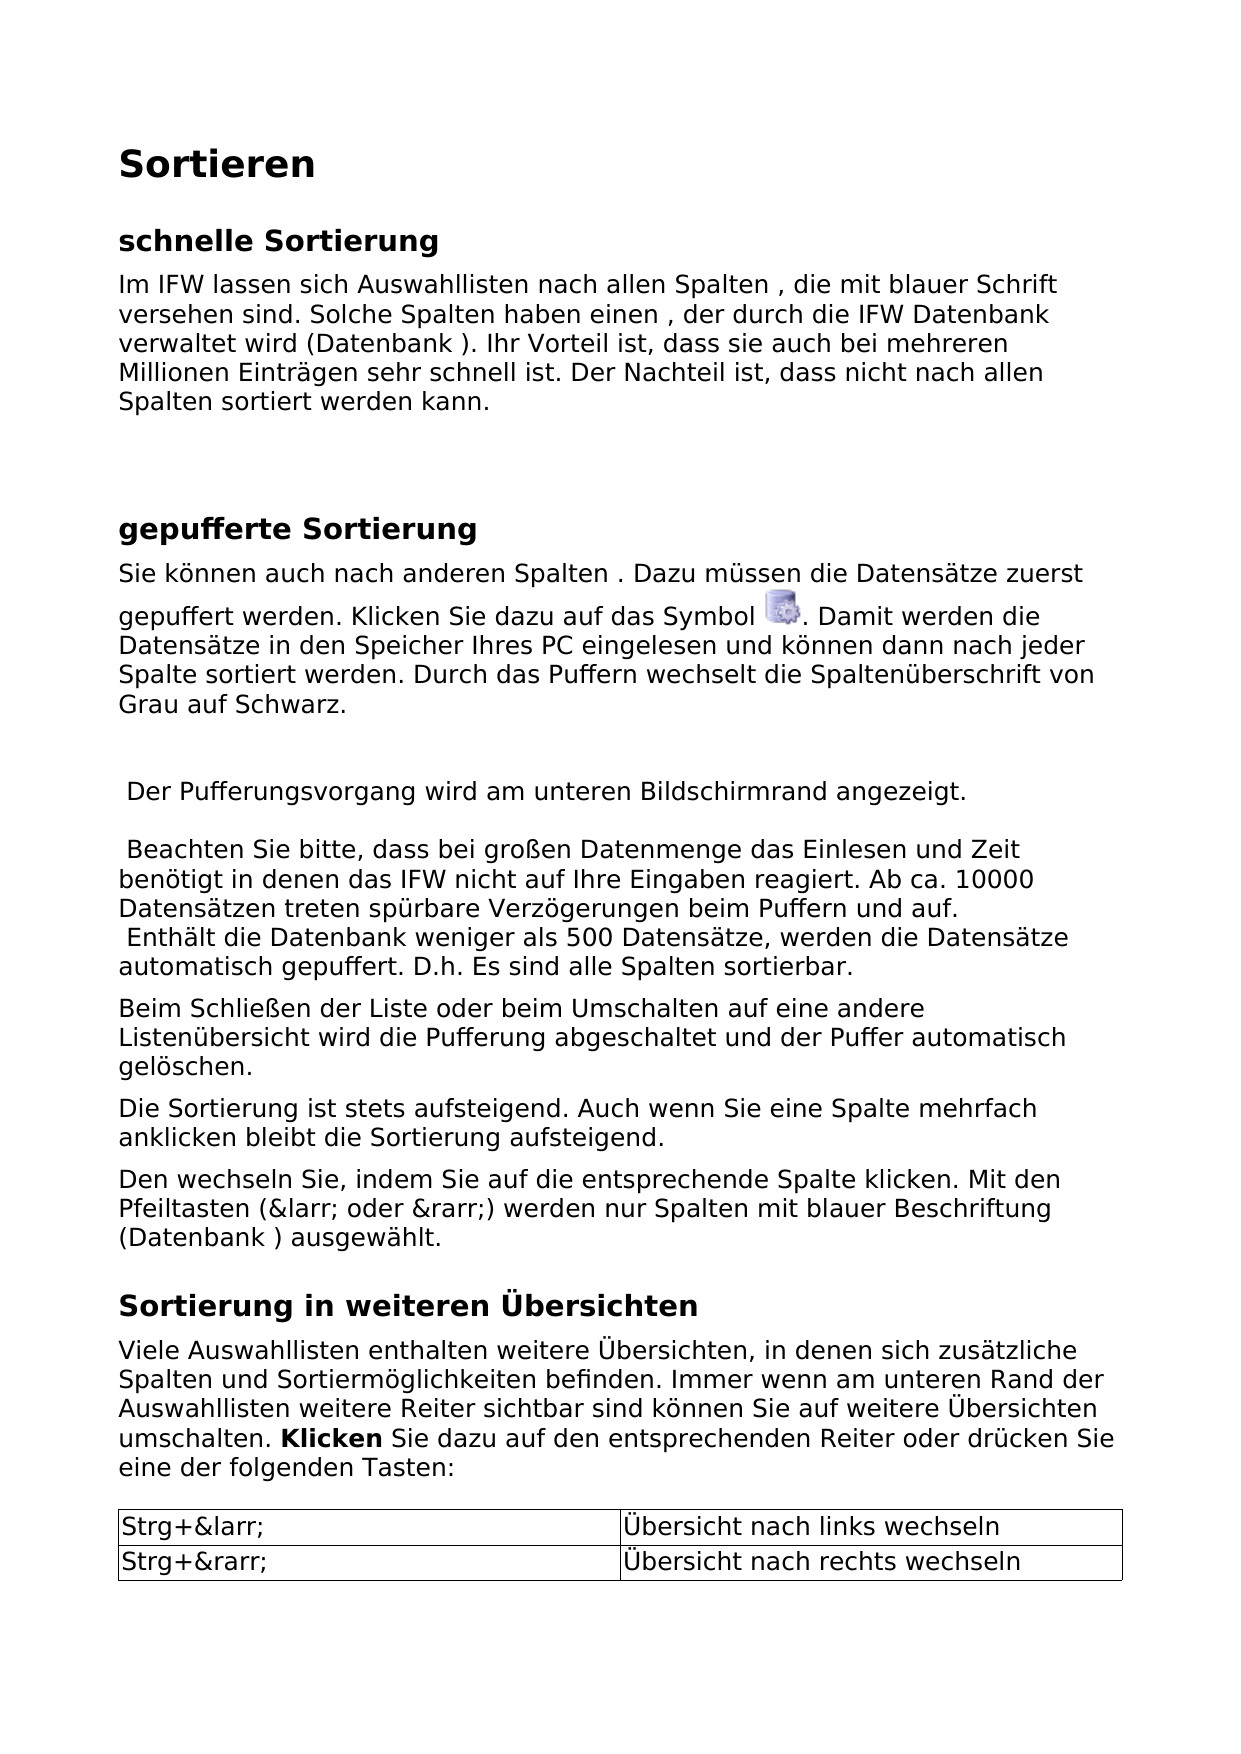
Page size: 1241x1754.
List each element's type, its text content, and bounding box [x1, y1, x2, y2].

subtitle schnelle Sortierung [118, 224, 1122, 258]
table_cell Strg+&rarr; [119, 1546, 620, 1579]
subtitle Sortieren [118, 143, 1122, 187]
table_header Strg+&larr; [119, 1510, 620, 1544]
table_header Übersicht nach links wechseln [621, 1510, 1122, 1544]
text Sie können auch nach anderen Spalten . Dazu müssen die Datensätze zuerst gepuffert werden. Klicken Sie dazu auf das Symbol . Damit werden die Datensätze in den Speicher Ihres PC eingelesen und können dann nach jeder Spalte sortiert werden. Durch das Puffern wechselt die Spaltenüberschrift von Grau auf Schwarz. Der Pufferungsvorgang wird am unteren Bildschirmrand angezeigt. Beachten Sie bitte, dass bei großen Datenmenge das Einlesen und Zeit benötigt in denen das IFW nicht auf Ihre Eingaben reagiert. Ab ca. 10000 Datensätzen treten spürbare Verzögerungen beim Puffern und auf. Enthält die Datenbank weniger als 500 Datensätze, werden die Datensätze automatisch gepuffert. D.h. Es sind alle Spalten sortierbar. [118, 559, 1122, 981]
subtitle Sortierung in weiteren Übersichten [118, 1290, 1122, 1324]
table_cell Übersicht nach rechts wechseln [621, 1546, 1122, 1579]
picture [763, 588, 802, 626]
text Den wechseln Sie, indem Sie auf die entsprechende Spalte klicken. Mit den Pfeiltasten (&larr; oder &rarr;) werden nur Spalten mit blauer Beschriftung (Datenbank ) ausgewählt. [118, 1165, 1122, 1252]
text Im IFW lassen sich Auswahllisten nach allen Spalten , die mit blauer Schrift versehen sind. Solche Spalten haben einen , der durch die IFW Datenbank verwaltet wird (Datenbank ). Ihr Vorteil ist, dass sie auch bei mehreren Millionen Einträgen sehr schnell ist. Der Nachteil ist, dass nicht nach allen Spalten sortiert werden kann. [118, 271, 1122, 475]
text Beim Schließen der Liste oder beim Umschalten auf eine andere Listenübersicht wird die Pufferung abgeschaltet und der Puffer automatisch gelöschen. [118, 994, 1122, 1081]
text Viele Auswahllisten enthalten weitere Übersichten, in denen sich zusätzliche Spalten und Sortiermöglichkeiten befinden. Immer wenn am unteren Rand der Auswahllisten weitere Reiter sichtbar sind können Sie auf weitere Übersichten umschalten. Klicken Sie dazu auf den entsprechenden Reiter oder drücken Sie eine der folgenden Tasten: [118, 1336, 1122, 1482]
text Die Sortierung ist stets aufsteigend. Auch wenn Sie eine Spalte mehrfach anklicken bleibt die Sortierung aufsteigend. [118, 1094, 1122, 1152]
subtitle gepufferte Sortierung [118, 512, 1122, 546]
